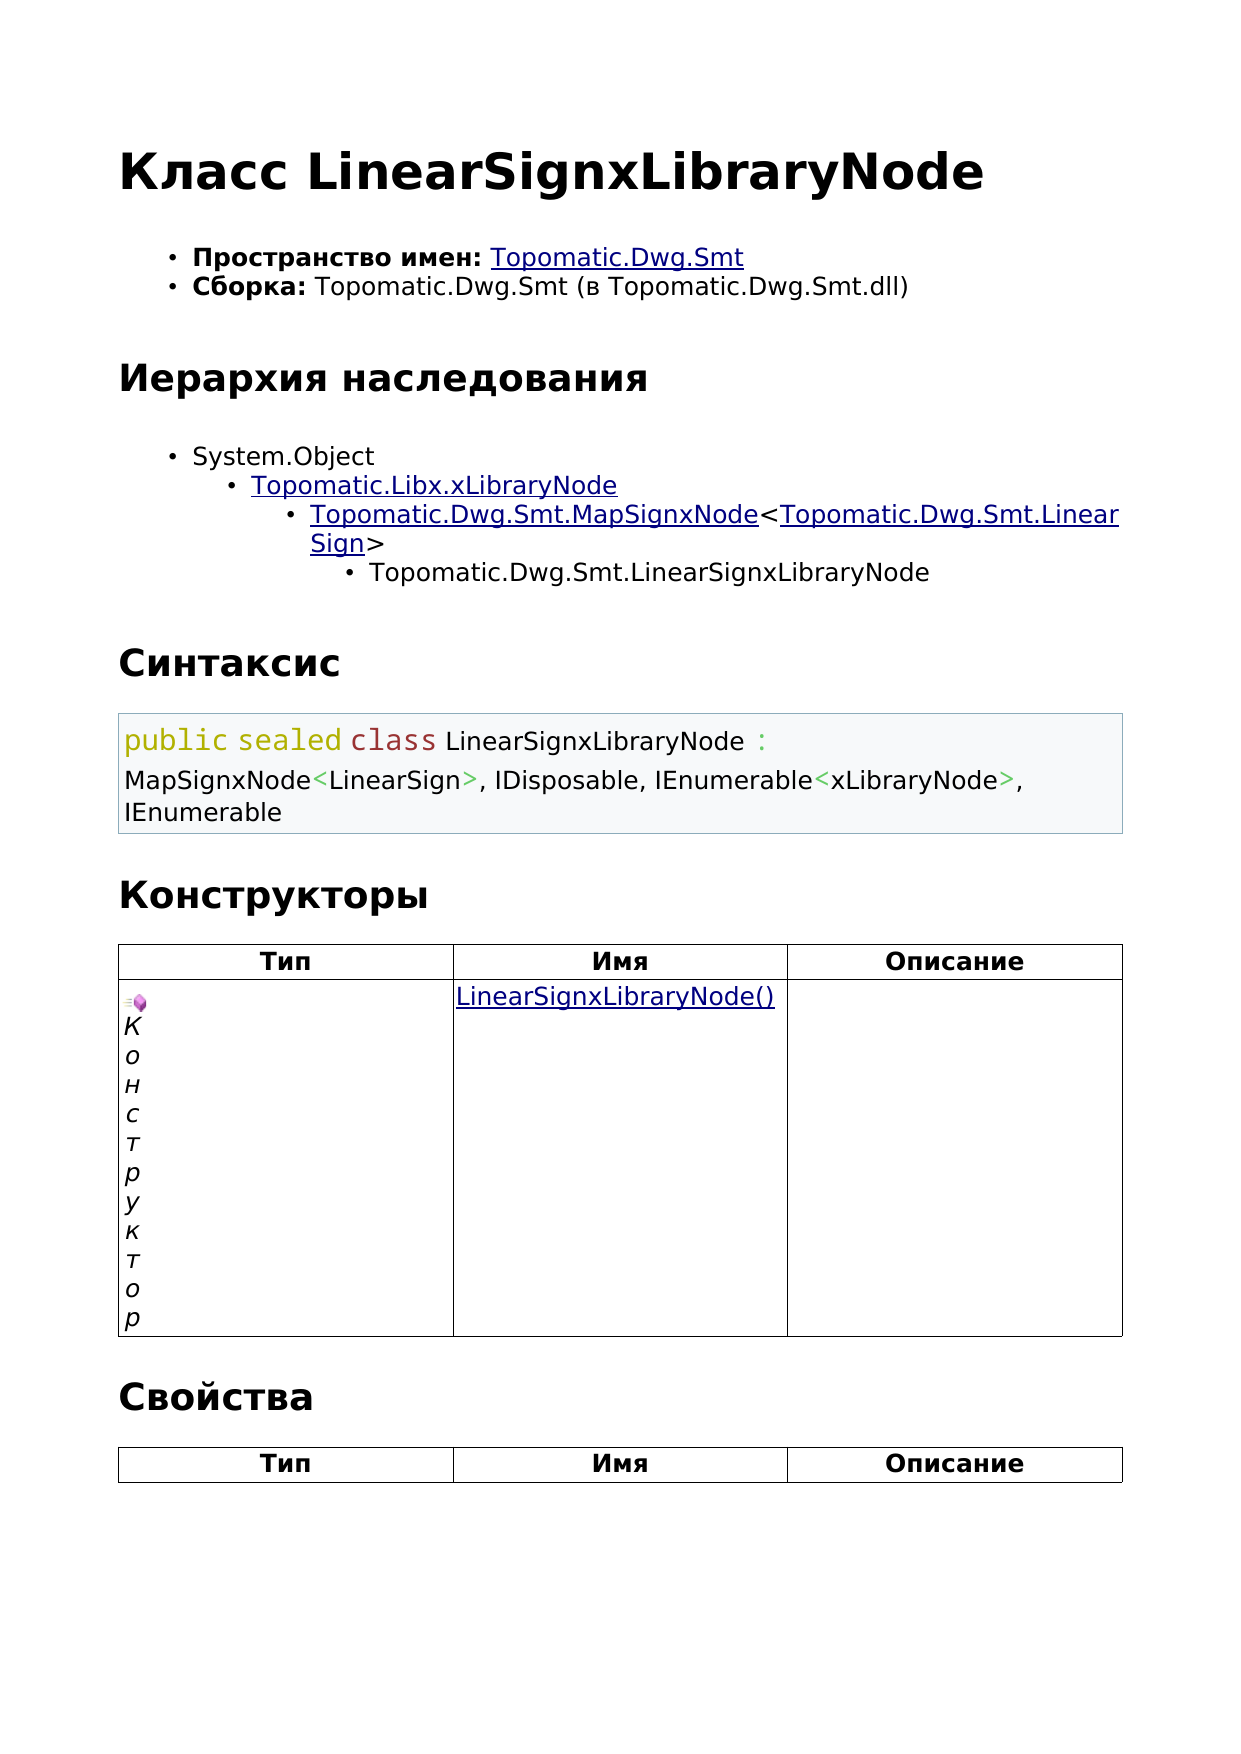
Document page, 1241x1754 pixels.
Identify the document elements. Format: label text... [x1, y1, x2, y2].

table_header Описание [788, 1448, 1122, 1482]
table_header Имя [454, 1448, 787, 1482]
table_header Тип [119, 945, 453, 979]
table_header public sealed class LinearSignxLibraryNode : MapSignxNode<LinearSign>, IDisposable, IEnumerable<xLibraryNode>, IEnumerable [119, 714, 1122, 833]
subtitle Класс LinearSignxLibraryNode [118, 143, 1122, 201]
list Topomatic.Libx.xLibraryNode [236, 471, 1122, 500]
table_header Имя [454, 945, 787, 979]
list Topomatic.Dwg.Smt.MapSignxNode<Topomatic.Dwg.Smt.LinearSign> [295, 500, 1122, 558]
table_cell [788, 980, 1122, 1336]
table_cell LinearSignxLibraryNode() [454, 980, 787, 1336]
subtitle Иерархия наследования [118, 356, 1122, 400]
list Topomatic.Dwg.Smt.LinearSignxLibraryNode [354, 558, 1122, 588]
list System.Object [177, 442, 1122, 471]
subtitle Конструкторы [118, 873, 1122, 917]
list Сборка: Topomatic.Dwg.Smt (в Topomatic.Dwg.Smt.dll) [177, 272, 1122, 302]
table_header Тип [119, 1448, 453, 1482]
table_cell [119, 980, 453, 1336]
subtitle Синтаксис [118, 642, 1122, 686]
picture [121, 994, 147, 1012]
list Пространство имен: Topomatic.Dwg.Smt [177, 243, 1122, 272]
subtitle Свойства [118, 1376, 1122, 1419]
table_header Описание [788, 945, 1122, 979]
